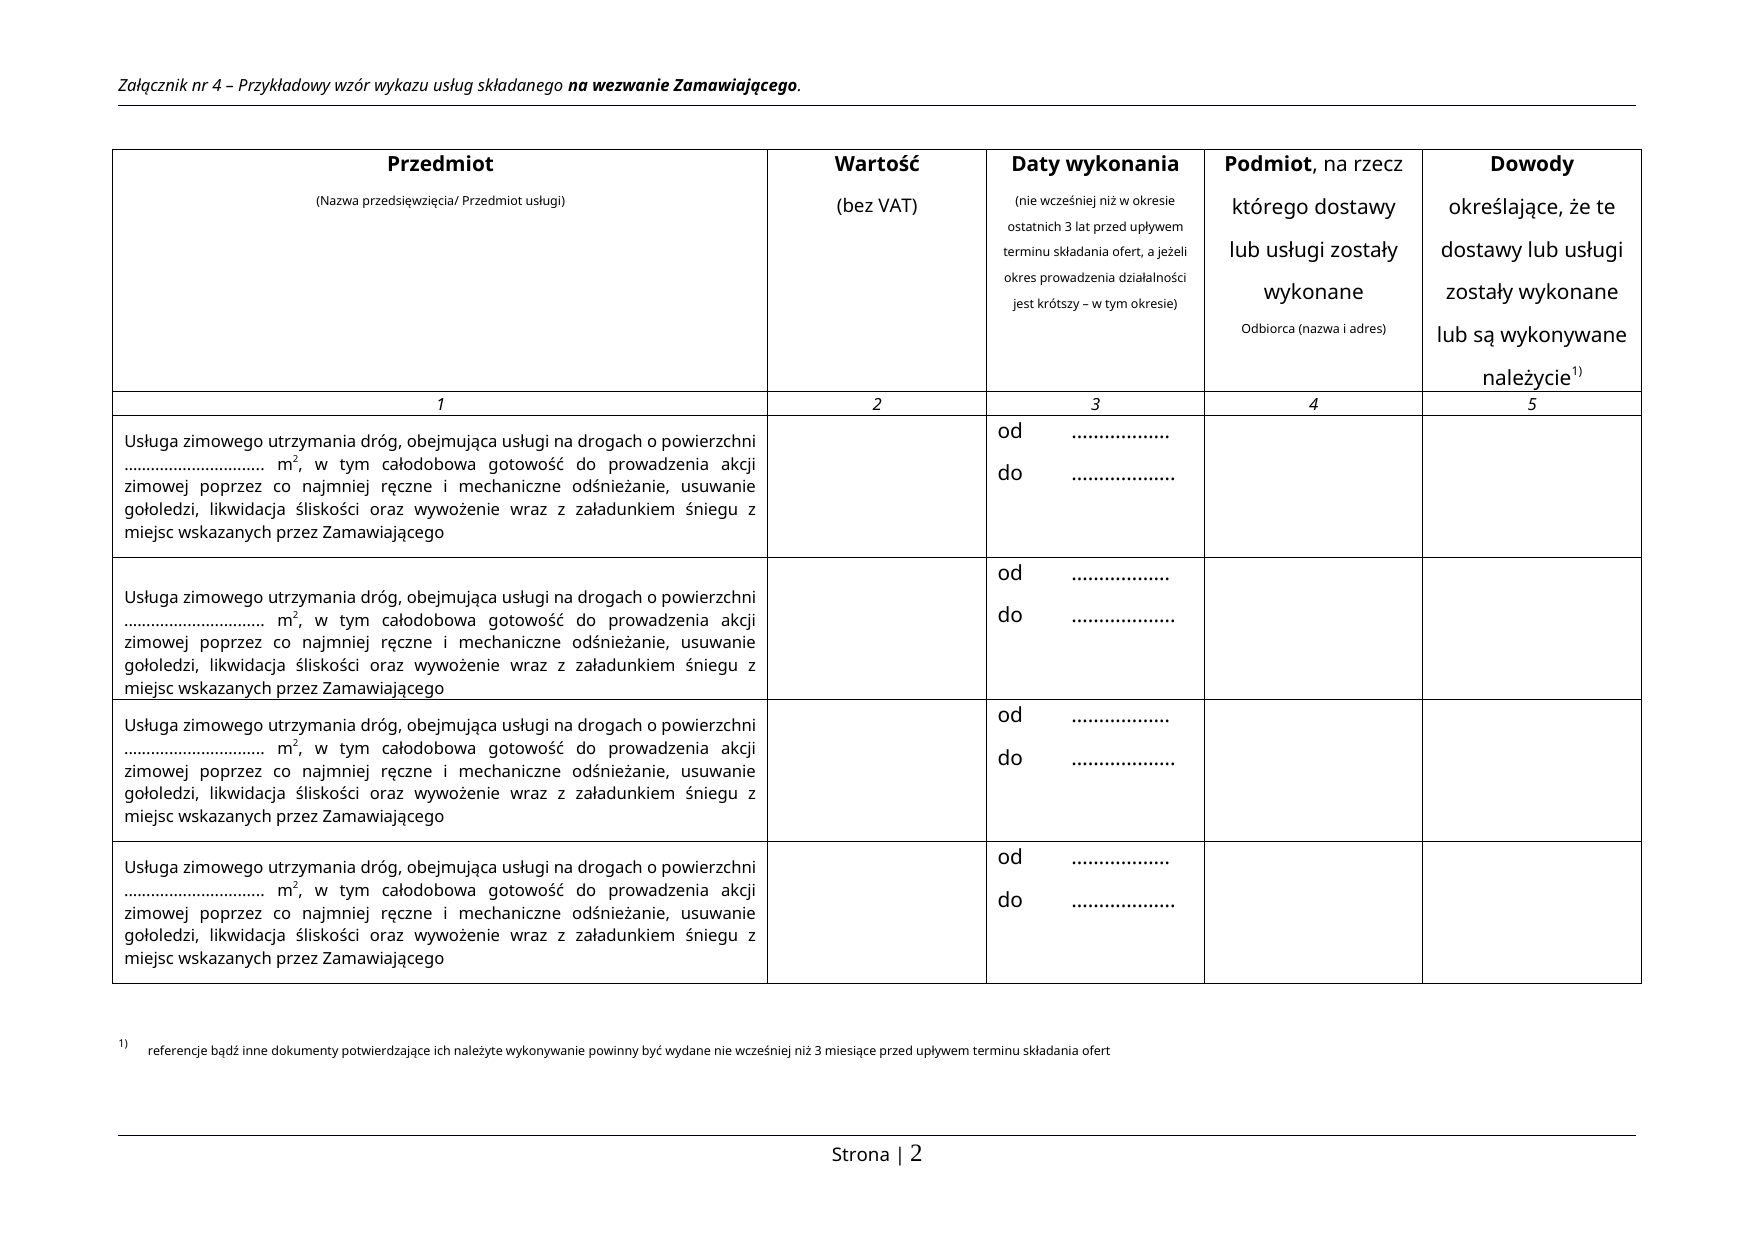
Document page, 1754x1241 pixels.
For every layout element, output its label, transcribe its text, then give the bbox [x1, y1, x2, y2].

table_cell [1205, 558, 1422, 699]
table_header Przedmiot (Nazwa przedsięwzięcia/ Przedmiot usługi) [113, 150, 767, 391]
table_header Dowody określające, że te dostawy lub usługi zostały wykonane lub są wykonywane należycie1) [1423, 150, 1641, 391]
table_cell Usługa zimowego utrzymania dróg, obejmująca usługi na drogach o powierzchni m2, w tym całodobowa gotowość do prowadzenia akcji zimowej poprzez co najmniej ręczne i mechaniczne odśnieżanie, usuwanie gołoledzi, likwidacja śliskości oraz wywożenie wraz z załadunkiem śniegu z miejsc wskazanych przez Zamawiającego [113, 700, 767, 841]
table_cell [768, 700, 986, 841]
table_cell od ……………… do ………………. [987, 416, 1204, 557]
table_cell [768, 558, 986, 699]
table_cell Usługa zimowego utrzymania dróg, obejmująca usługi na drogach o powierzchni ……. m2, w tym całodobowa gotowość do prowadzenia akcji zimowej poprzez co najmniej ręczne i mechaniczne odśnieżanie, usuwanie gołoledzi, likwidacja śliskości oraz wywożenie wraz z załadunkiem śniegu z miejsc wskazanych przez Zamawiającego [113, 416, 767, 557]
table_cell od ……………… do ………………. [987, 700, 1204, 841]
table_header Wartość (bez VAT) [768, 150, 986, 391]
table_cell [768, 842, 986, 983]
table_cell Usługa zimowego utrzymania dróg, obejmująca usługi na drogach o powierzchni m2, w tym całodobowa gotowość do prowadzenia akcji zimowej poprzez co najmniej ręczne i mechaniczne odśnieżanie, usuwanie gołoledzi, likwidacja śliskości oraz wywożenie wraz z załadunkiem śniegu z miejsc wskazanych przez Zamawiającego [113, 558, 767, 699]
table_cell Usługa zimowego utrzymania dróg, obejmująca usługi na drogach o powierzchni m2, w tym całodobowa gotowość do prowadzenia akcji zimowej poprzez co najmniej ręczne i mechaniczne odśnieżanie, usuwanie gołoledzi, likwidacja śliskości oraz wywożenie wraz z załadunkiem śniegu z miejsc wskazanych przez Zamawiającego [113, 842, 767, 983]
table_cell [1423, 842, 1641, 983]
table_cell od ……………… do ………………. [987, 558, 1204, 699]
table_header Podmiot, na rzecz którego dostawy lub usługi zostały wykonane Odbiorca (nazwa i adres) [1205, 150, 1422, 391]
table_cell [1205, 416, 1422, 557]
table_cell [1423, 416, 1641, 557]
table_cell 5 [1423, 392, 1641, 415]
table_cell 4 [1205, 392, 1422, 415]
table_cell 1 [113, 392, 767, 415]
table_cell [1205, 700, 1422, 841]
table_cell 2 [768, 392, 986, 415]
table_cell [1423, 558, 1641, 699]
table_cell [1205, 842, 1422, 983]
table_cell [1423, 700, 1641, 841]
table_header Daty wykonania (nie wcześniej niż w okresie ostatnich 3 lat przed upływem terminu składania ofert, a jeżeli okres prowadzenia działalności jest krótszy – w tym okresie) [987, 150, 1204, 391]
table_cell od ……………… do ………………. [987, 842, 1204, 983]
text 1) referencje bądź inne dokumenty potwierdzające ich należyte wykonywanie powinny być wydane nie wcześniej niż 3 miesiące przed upływem terminu składania ofert [118, 1035, 1636, 1061]
table_cell [768, 416, 986, 557]
table_cell 3 [987, 392, 1204, 415]
